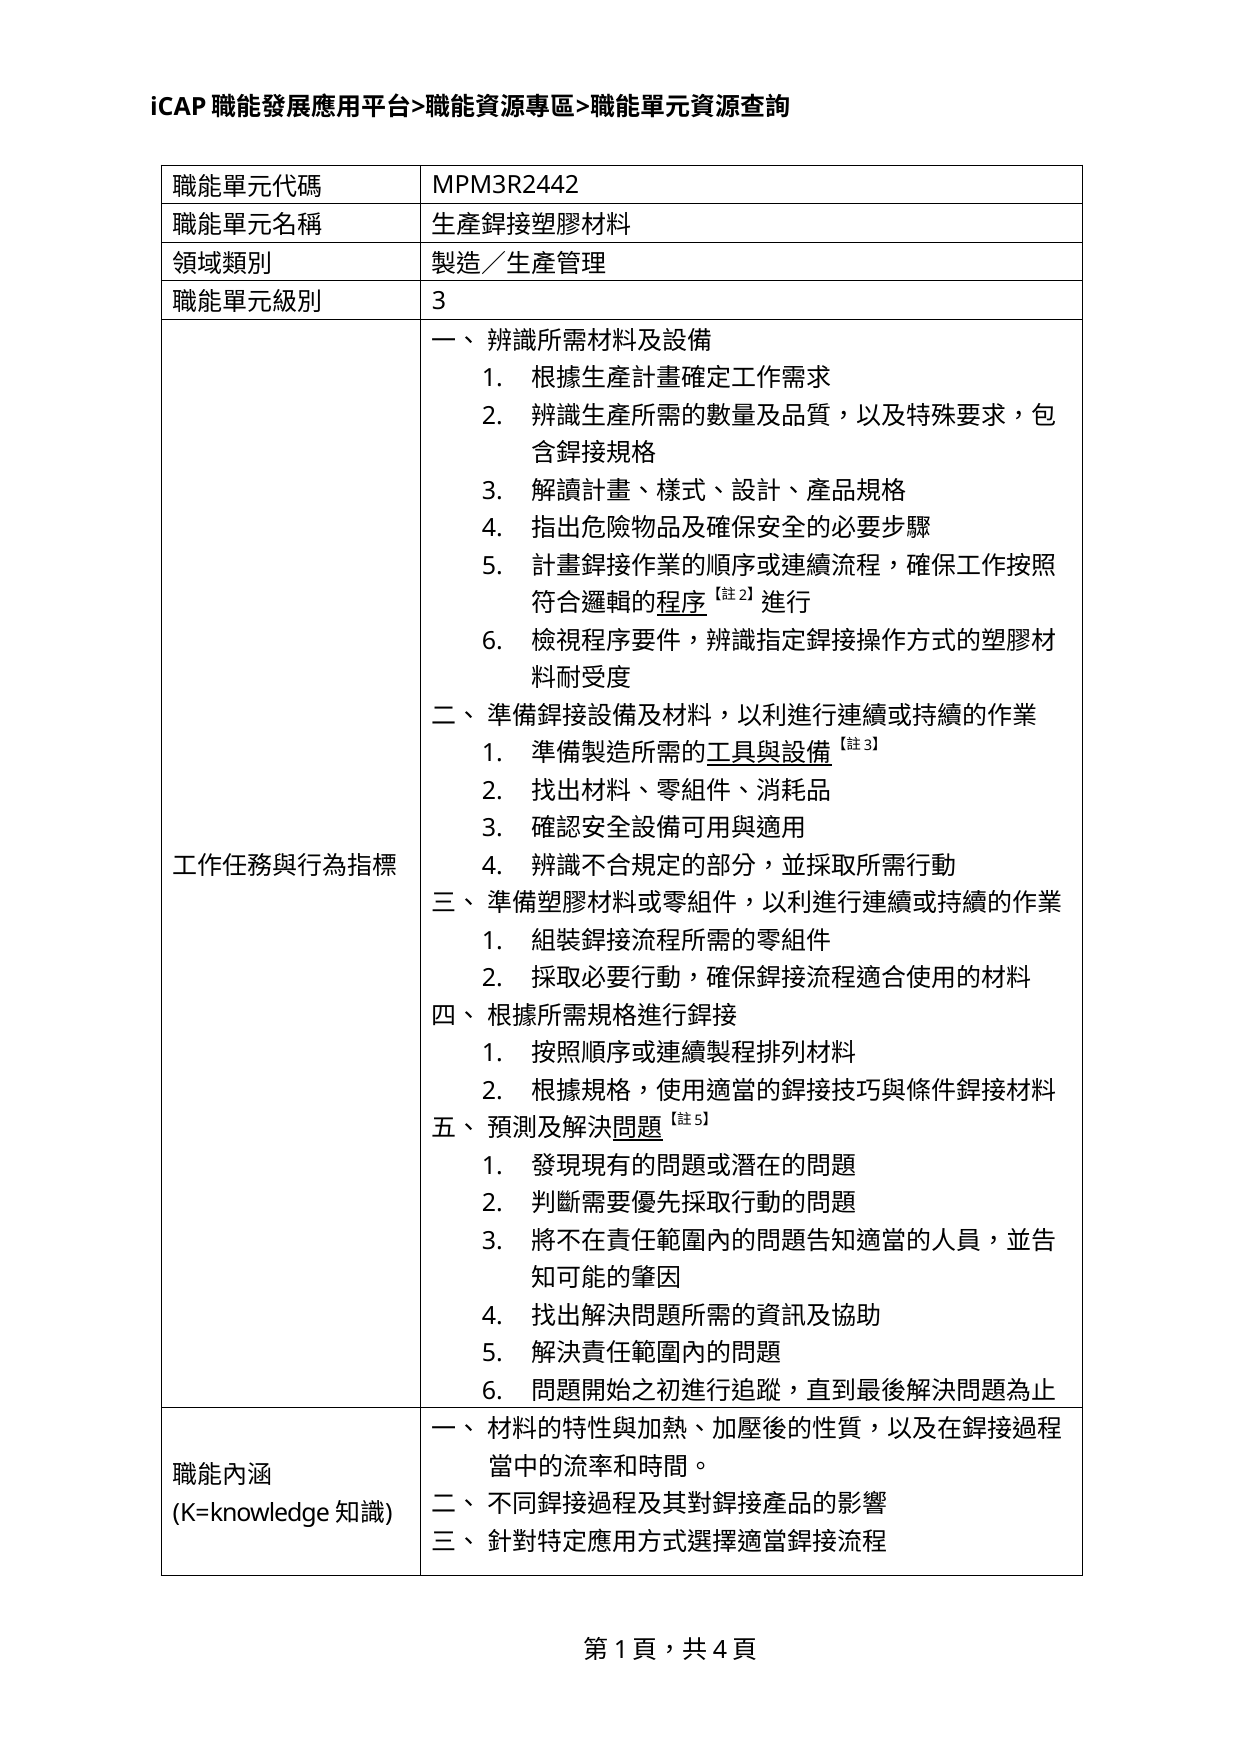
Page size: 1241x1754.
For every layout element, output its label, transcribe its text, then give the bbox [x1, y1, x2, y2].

table_cell 領域類別 [162, 243, 420, 280]
table_cell 職能內涵 (K=knowledge知識) [162, 1408, 420, 1575]
table_cell 職能單元名稱 [162, 204, 420, 242]
table_cell 製造／生產管理 [421, 243, 1082, 280]
table_cell 職能單元級別 [162, 281, 420, 319]
table_header MPM3R2442 [421, 166, 1082, 203]
table_cell 工作任務與行為指標 [162, 320, 420, 1407]
table_header 職能單元代碼 [162, 166, 420, 203]
table_cell 材料的特性與加熱、加壓後的性質，以及在銲接過程當中的流率和時間。 不同銲接過程及其對銲接產品的影響 針對特定應用方式選擇適當銲接流程 銲接設備的功能與操作原理，設備零組件及輔助設備，包括加熱與給料機制，以及材料的支持撐/給料機制 銲接速度、溫度、壓力對產品品質及產量的影響 銲接過程的各個階段以及關鍵變量重要參數對產品質量的影響，以便對設備設置進行適當調校銲接。 在該工作地點銲接這些聚合物的加工行為銲接 生產過程各階段的材料變化 廢料管理及不合格材料的重要性 原始材料的種類以及設備操作對最後產品的影響。 聚合物的特性及其在不同加工條件下的交互作用 聚合物的特性與加工條件兩者間的關係 改變聚合物的特性，使其更符合加工要求 與聚合物特性相關的產品問題 與加工條件相關的產品問題 調整加工條件以符合聚合物及產品的要求 [421, 1408, 1082, 1575]
table_cell 生產銲接塑膠材料 [421, 204, 1082, 242]
table_cell 3 [421, 281, 1082, 319]
table_cell 辨識所需材料及設備 根據生產計畫確定工作需求 辨識生產所需的數量及品質，以及特殊要求，包含銲接規格 解讀計畫、樣式、設計、產品規格 指出危險物品及確保安全的必要步驟 計畫銲接作業的順序或連續流程，確保工作按照符合邏輯的程序【註2】進行 檢視程序要件，辨識指定銲接操作方式的塑膠材料耐受度 準備銲接設備及材料，以利進行連續或持續的作業 準備製造所需的工具與設備【註3】 找出材料、零組件、消耗品 確認安全設備可用與適用 辨識不合規定的部分，並採取所需行動 準備塑膠材料或零組件，以利進行連續或持續的作業 組裝銲接流程所需的零組件 採取必要行動，確保銲接流程適合使用的材料 根據所需規格進行銲接 按照順序或連續製程排列材料 根據規格，使用適當的銲接技巧與條件銲接材料 預測及解決問題【註5】 發現現有的問題或潛在的問題 判斷需要優先採取行動的問題 將不在責任範圍內的問題告知適當的人員，並告知可能的肇因 找出解決問題所需的資訊及協助 解決責任範圍內的問題 問題開始之初進行追蹤，直到最後解決問題為止 [421, 320, 1082, 1407]
